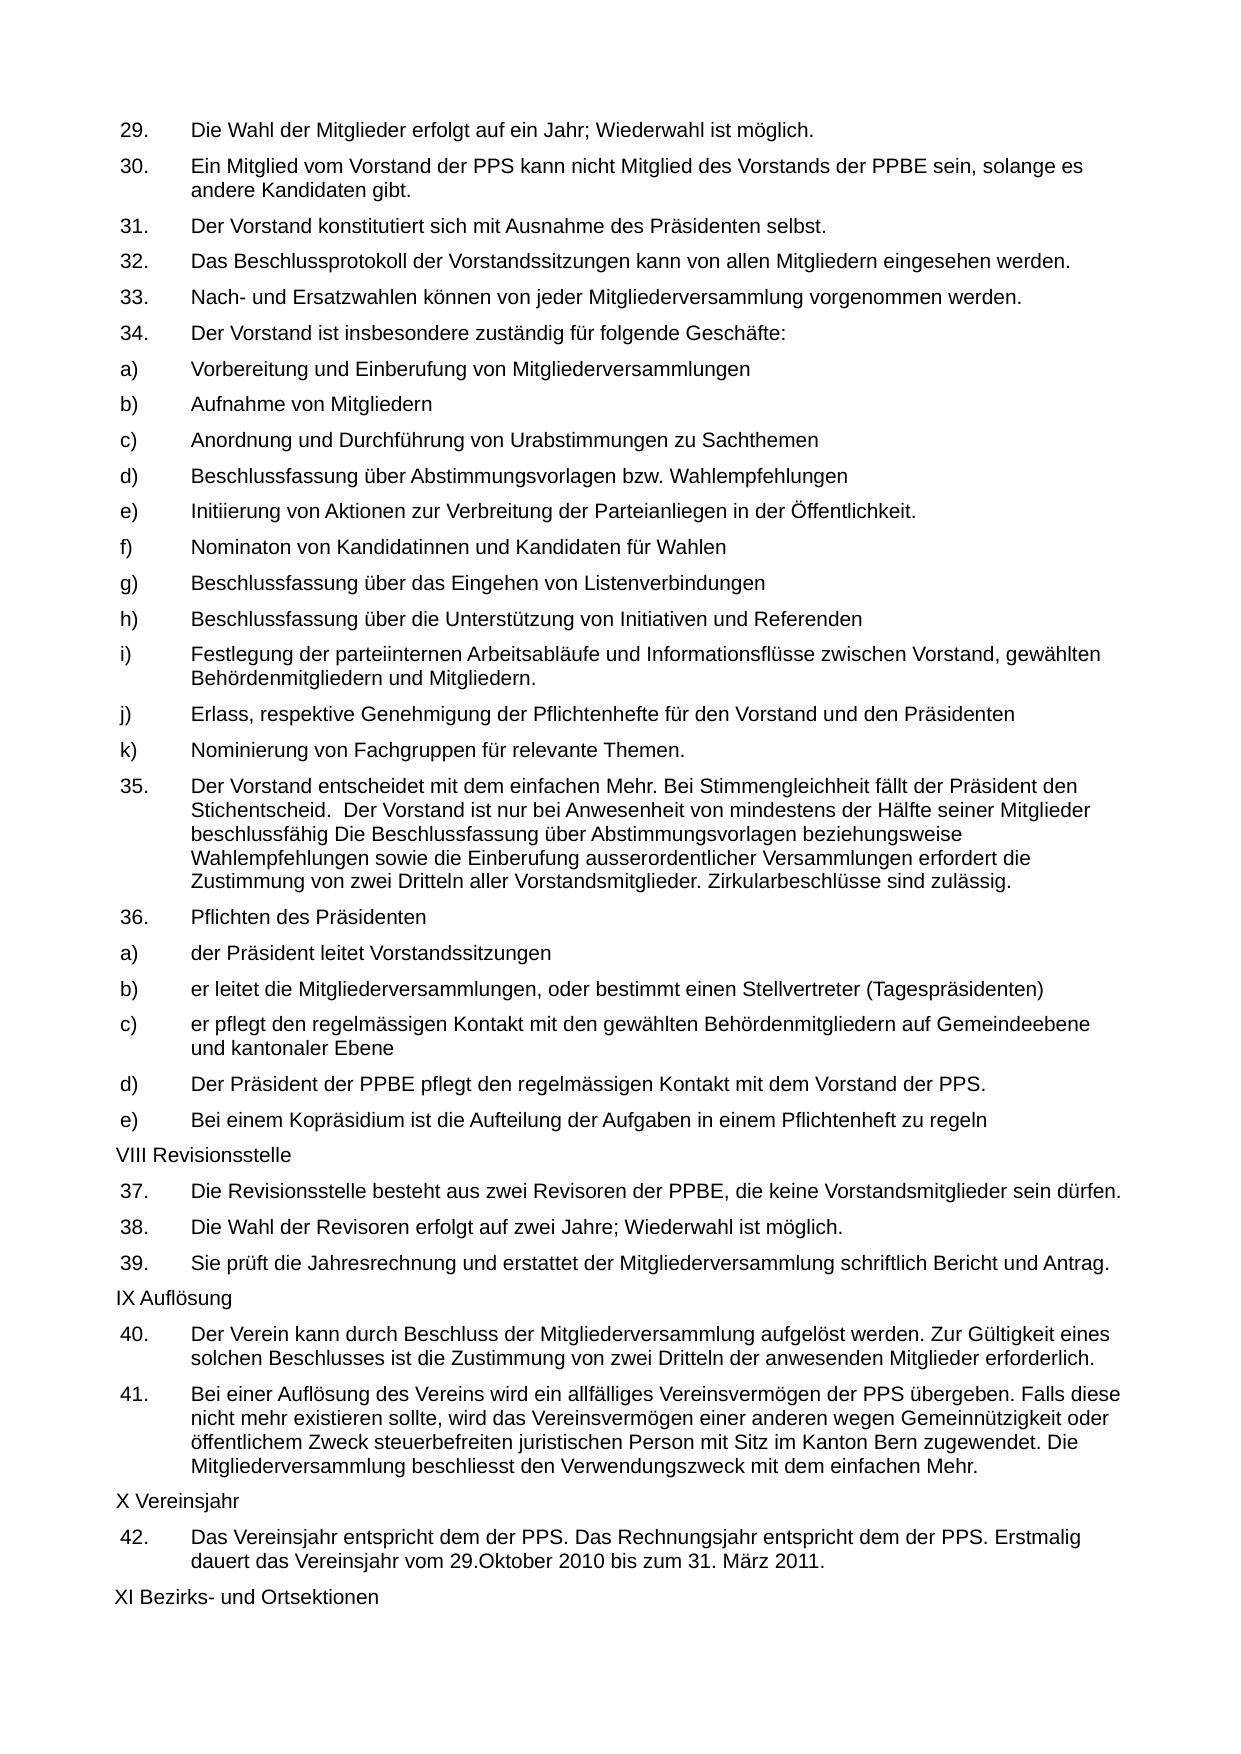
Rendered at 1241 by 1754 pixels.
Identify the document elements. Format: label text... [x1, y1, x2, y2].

list Festlegung der parteiinternen Arbeitsabläufe und Informationsflüsse zwischen Vorstand, gewählten Behördenmitgliedern und Mitgliedern. [114, 642, 1123, 690]
list Die Wahl der Mitglieder erfolgt auf ein Jahr; Wiederwahl ist möglich. [114, 118, 1123, 142]
list Vorbereitung und Einberufung von Mitgliederversammlungen [114, 356, 1123, 380]
list Initiierung von Aktionen zur Verbreitung der Parteianliegen in der Öffentlichkeit. [114, 499, 1123, 523]
list der Präsident leitet Vorstandssitzungen [114, 941, 1123, 965]
list Die Revisionsstelle besteht aus zwei Revisoren der PPBE, die keine Vorstandsmitglieder sein dürfen. [114, 1179, 1123, 1203]
list Nach- und Ersatzwahlen können von jeder Mitgliederversammlung vorgenommen werden. [114, 285, 1123, 309]
list Nominaton von Kandidatinnen und Kandidaten für Wahlen [114, 535, 1123, 559]
list Das Beschlussprotokoll der Vorstandssitzungen kann von allen Mitgliedern eingesehen werden. [114, 249, 1123, 273]
list Die Wahl der Revisoren erfolgt auf zwei Jahre; Wiederwahl ist möglich. [114, 1215, 1123, 1239]
list Der Verein kann durch Beschluss der Mitgliederversammlung aufgelöst werden. Zur Gültigkeit eines solchen Beschlusses ist die Zustimmung von zwei Dritteln der anwesenden Mitglieder erforderlich. [114, 1322, 1123, 1370]
list Bei einem Kopräsidium ist die Aufteilung der Aufgaben in einem Pflichtenheft zu regeln [114, 1108, 1123, 1132]
list Erlass, respektive Genehmigung der Pflichtenhefte für den Vorstand und den Präsidenten [114, 702, 1123, 726]
list Ein Mitglied vom Vorstand der PPS kann nicht Mitglied des Vorstands der PPBE sein, solange es andere Kandidaten gibt. [114, 154, 1123, 202]
list er pflegt den regelmässigen Kontakt mit den gewählten Behördenmitgliedern auf Gemeindeebene und kantonaler Ebene [114, 1012, 1123, 1060]
list Anordnung und Durchführung von Urabstimmungen zu Sachthemen [114, 428, 1123, 452]
list Das Vereinsjahr entspricht dem der PPS. Das Rechnungsjahr entspricht dem der PPS. Erstmalig dauert das Vereinsjahr vom 29.Oktober 2010 bis zum 31. März 2011. [114, 1525, 1123, 1573]
list Der Vorstand konstitutiert sich mit Ausnahme des Präsidenten selbst. [114, 213, 1123, 237]
text IX Auflösung [116, 1286, 1123, 1310]
text X Vereinsjahr [116, 1489, 1123, 1513]
list Beschlussfassung über Abstimmungsvorlagen bzw. Wahlempfehlungen [114, 464, 1123, 488]
list Beschlussfassung über das Eingehen von Listenverbindungen [114, 571, 1123, 595]
list Bei einer Auflösung des Vereins wird ein allfälliges Vereinsvermögen der PPS übergeben. Falls diese nicht mehr existieren sollte, wird das Vereinsvermögen einer anderen wegen Gemeinnützigkeit oder öffentlichem Zweck steuerbefreiten juristischen Person mit Sitz im Kanton Bern zugewendet. Die Mitgliederversammlung beschliesst den Verwendungszweck mit dem einfachen Mehr. [114, 1382, 1123, 1477]
list er leitet die Mitgliederversammlungen, oder bestimmt einen Stellvertreter (Tagespräsidenten) [114, 976, 1123, 1000]
list Nominierung von Fachgruppen für relevante Themen. [114, 738, 1123, 762]
list Pflichten des Präsidenten [114, 905, 1123, 929]
list Aufnahme von Mitgliedern [114, 392, 1123, 416]
list XI Bezirks- und Ortsektionen [114, 1585, 1123, 1609]
list Der Vorstand ist insbesondere zuständig für folgende Geschäfte: [114, 321, 1123, 345]
list Der Präsident der PPBE pflegt den regelmässigen Kontakt mit dem Vorstand der PPS. [114, 1072, 1123, 1096]
text VIII Revisionsstelle [116, 1143, 1123, 1167]
list Beschlussfassung über die Unterstützung von Initiativen und Referenden [114, 607, 1123, 631]
list Sie prüft die Jahresrechnung und erstattet der Mitgliederversammlung schriftlich Bericht und Antrag. [114, 1251, 1123, 1274]
list Der Vorstand entscheidet mit dem einfachen Mehr. Bei Stimmengleichheit fällt der Präsident den Stichentscheid. Der Vorstand ist nur bei Anwesenheit von mindestens der Hälfte seiner Mitglieder beschlussfähig Die Beschlussfassung über Abstimmungsvorlagen beziehungsweise Wahlempfehlungen sowie die Einberufung ausserordentlicher Versammlungen erfordert die Zustimmung von zwei Dritteln aller Vorstandsmitglieder. Zirkularbeschlüsse sind zulässig. [114, 773, 1123, 893]
